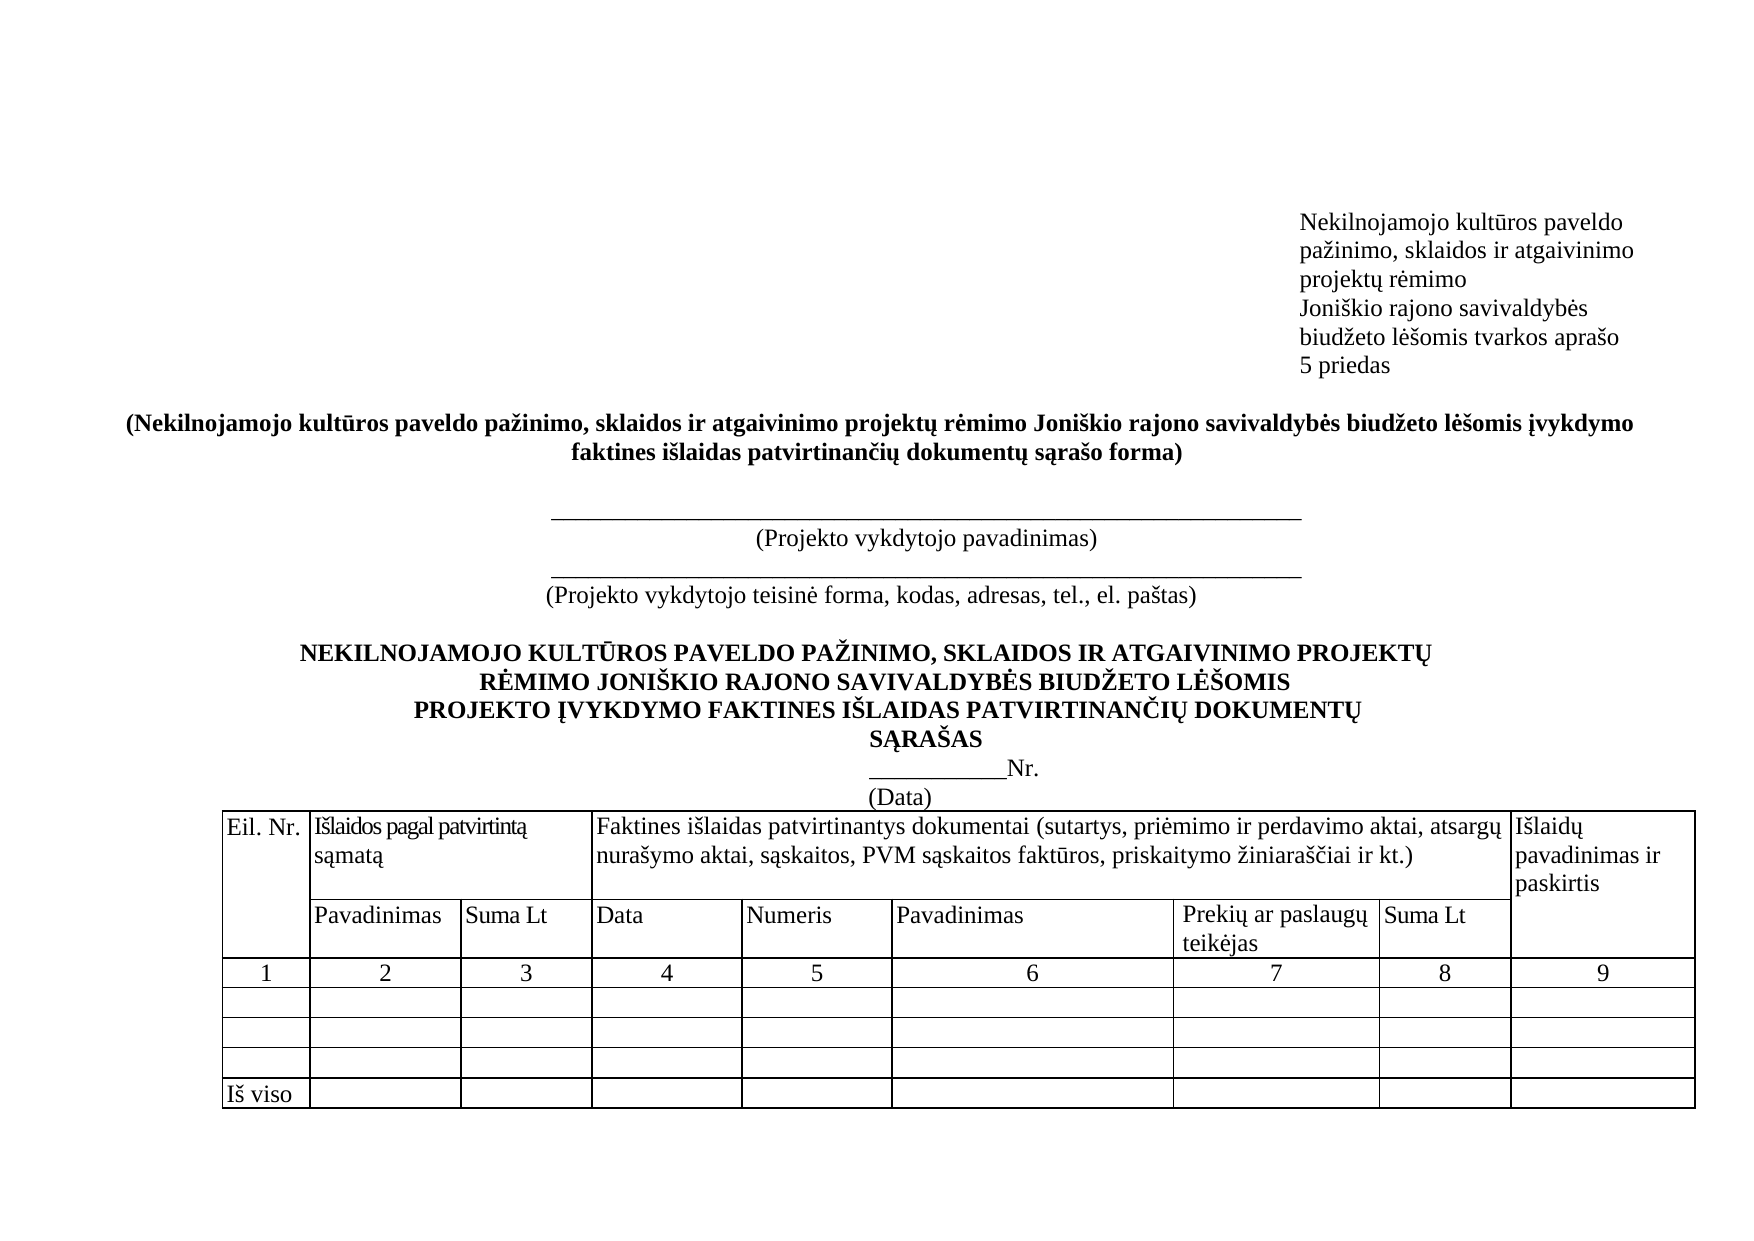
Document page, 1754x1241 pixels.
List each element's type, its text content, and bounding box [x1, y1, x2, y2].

table_cell Numeris [743, 900, 891, 957]
table_cell [1512, 899, 1694, 957]
text NEKILNOJAMOJO KULTŪROS PAVELDO PAŽINIMO, SKLAIDOS IR ATGAIVINIMO PROJEKTŲ [174, 638, 1558, 667]
text (Data) [840, 782, 1636, 810]
table_cell [223, 899, 309, 957]
text 5 priedas [1299, 350, 1637, 379]
table_header Faktines išlaidas patvirtinantys dokumentai (sutartys, priėmimo ir perdavimo aktai, atsargų nurašymo aktai, sąskaitos, PVM sąskaitos faktūros, priskaitymo žiniaraščiai ir kt.) [593, 812, 1510, 898]
text Joniškio rajono savivaldybės biudžeto lėšomis tvarkos aprašo [1299, 293, 1637, 350]
table_cell [1375, 1079, 1379, 1107]
text ___________Nr. [869, 753, 1636, 782]
table_cell 7 [1375, 959, 1379, 986]
table_cell [1375, 1048, 1379, 1077]
table_header Išlaidos pagal patvirtintą sąmatą [311, 812, 591, 898]
text Nekilnojamojo kultūros paveldo pažinimo, sklaidos ir atgaivinimo projektų rėmimo [1299, 207, 1637, 293]
table_cell Pavadinimas [311, 900, 460, 957]
table_cell Prekių ar paslaugų teikėjas [1369, 900, 1379, 957]
table_cell [1169, 1079, 1173, 1107]
table_cell Pavadinimas [893, 900, 1173, 957]
text SĄRAŠAS [869, 724, 1636, 753]
text RĖMIMO JONIŠKIO RAJONO SAVIVALDYBĖS BIUDŽETO LĖŠOMIS [141, 667, 1636, 695]
table_cell Suma Lt [462, 900, 591, 957]
table_cell [1169, 988, 1173, 1016]
table_cell 6 [1169, 959, 1173, 986]
text (Projekto vykdytojo pavadinimas) [756, 523, 1636, 552]
table_cell Data [593, 900, 741, 957]
text (Projekto vykdytojo teisinė forma, kodas, adresas, tel., el. paštas) [546, 580, 1636, 609]
text PROJEKTO ĮVYKDYMO FAKTINES IŠLAIDAS PATVIRTINANČIŲ DOKUMENTŲ [141, 695, 1636, 724]
table_cell Suma Lt [1380, 900, 1510, 957]
table_cell [1169, 1048, 1173, 1077]
table_cell [1169, 1018, 1173, 1047]
table_cell [1375, 1018, 1379, 1047]
table_header Eil. Nr. [223, 812, 309, 898]
text (Nekilnojamojo kultūros paveldo pažinimo, sklaidos ir atgaivinimo projektų rėmimo Joniškio rajono savivaldybės biudžeto lėšomis įvykdymo faktines išlaidas patvirtinančių dokumentų sąrašo forma) [118, 408, 1636, 465]
table_cell [1375, 988, 1379, 1016]
